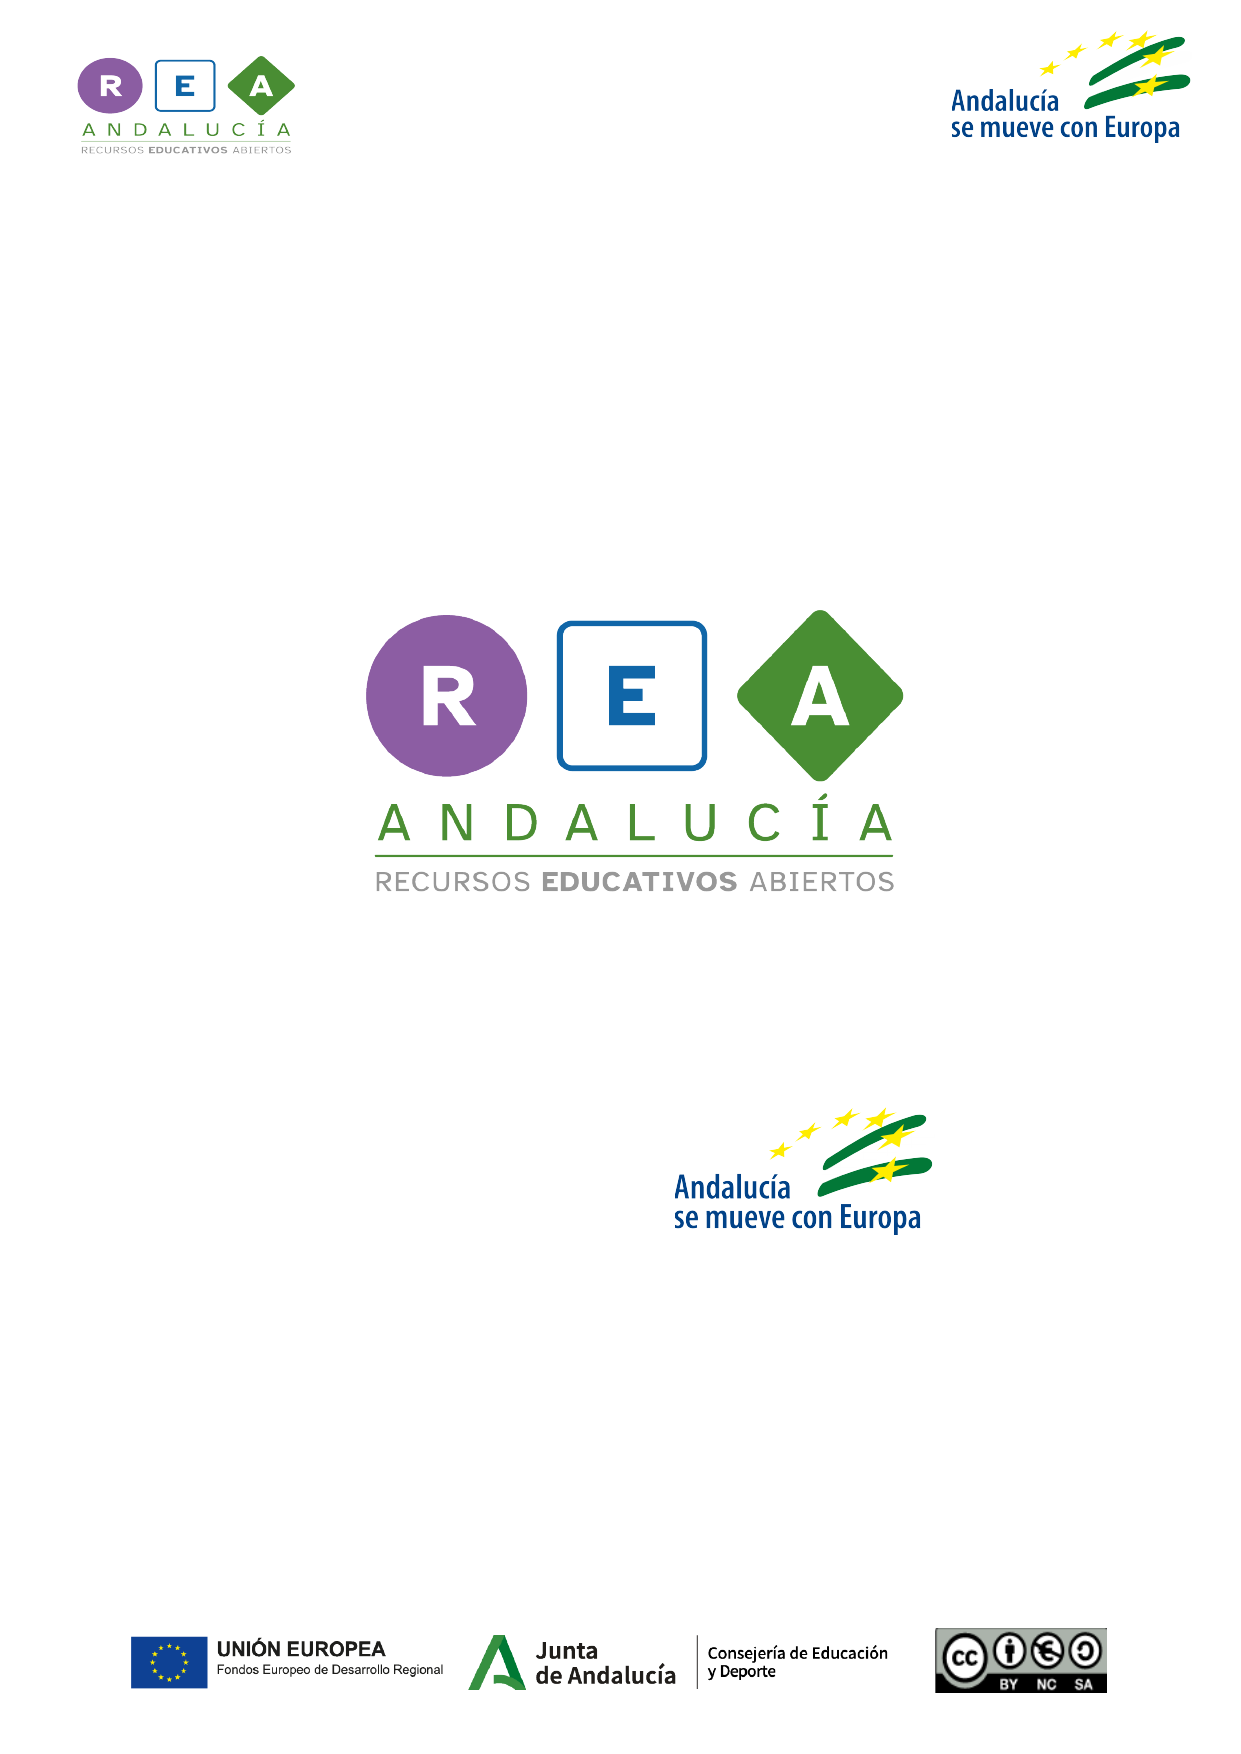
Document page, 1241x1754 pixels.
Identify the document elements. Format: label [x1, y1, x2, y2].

picture [952, 30, 1193, 143]
picture [67, 2, 306, 169]
picture [675, 1107, 935, 1235]
picture [110, 1618, 901, 1709]
picture [935, 1628, 1107, 1693]
picture [340, 454, 931, 1046]
